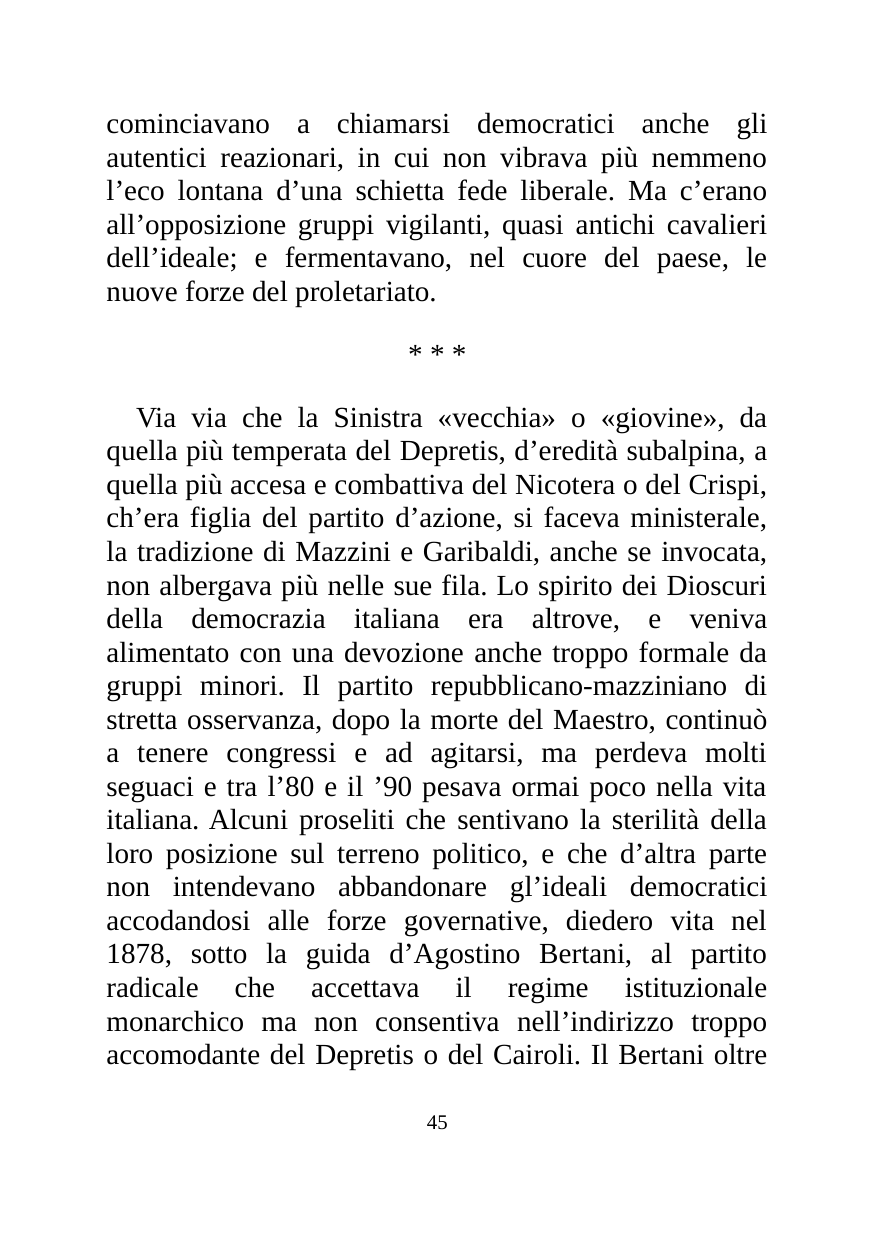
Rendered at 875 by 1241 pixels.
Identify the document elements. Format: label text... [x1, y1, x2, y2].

text cominciavano a chiamarsi democratici anche gli autentici reazionari, in cui non vibrava più nemmeno l’eco lontana d’una schietta fede liberale. Ma c’erano all’opposizione gruppi vigilanti, quasi antichi cavalieri dell’ideale; e fermentavano, nel cuore del paese, le nuove forze del proletariato. [106, 106, 768, 307]
text * * * [106, 337, 768, 371]
text Via via che la Sinistra «vecchia» o «giovine», da quella più temperata del Depretis, d’eredità subalpina, a quella più accesa e combattiva del Nicotera o del Crispi, ch’era figlia del partito d’azione, si faceva ministerale, la tradizione di Mazzini e Garibaldi, anche se invocata, non albergava più nelle sue fila. Lo spirito dei Dioscuri della democrazia italiana era altrove, e veniva alimentato con una devozione anche troppo formale da gruppi minori. Il partito repubblicano-mazziniano di stretta osservanza, dopo la morte del Maestro, continuò a tenere congressi e ad agitarsi, ma perdeva molti seguaci e tra l’80 e il ’90 pesava ormai poco nella vita italiana. Alcuni proseliti che sentivano la sterilità della loro posizione sul terreno politico, e che d’altra parte non intendevano abbandonare gl’ideali democratici accodandosi alle forze governative, diedero vita nel 1878, sotto la guida d’Agostino Bertani, al partito radicale che accettava il regime istituzionale monarchico ma non consentiva nell’indirizzo troppo accomodante del Depretis o del Cairoli. Il Bertani oltre [106, 400, 768, 1071]
